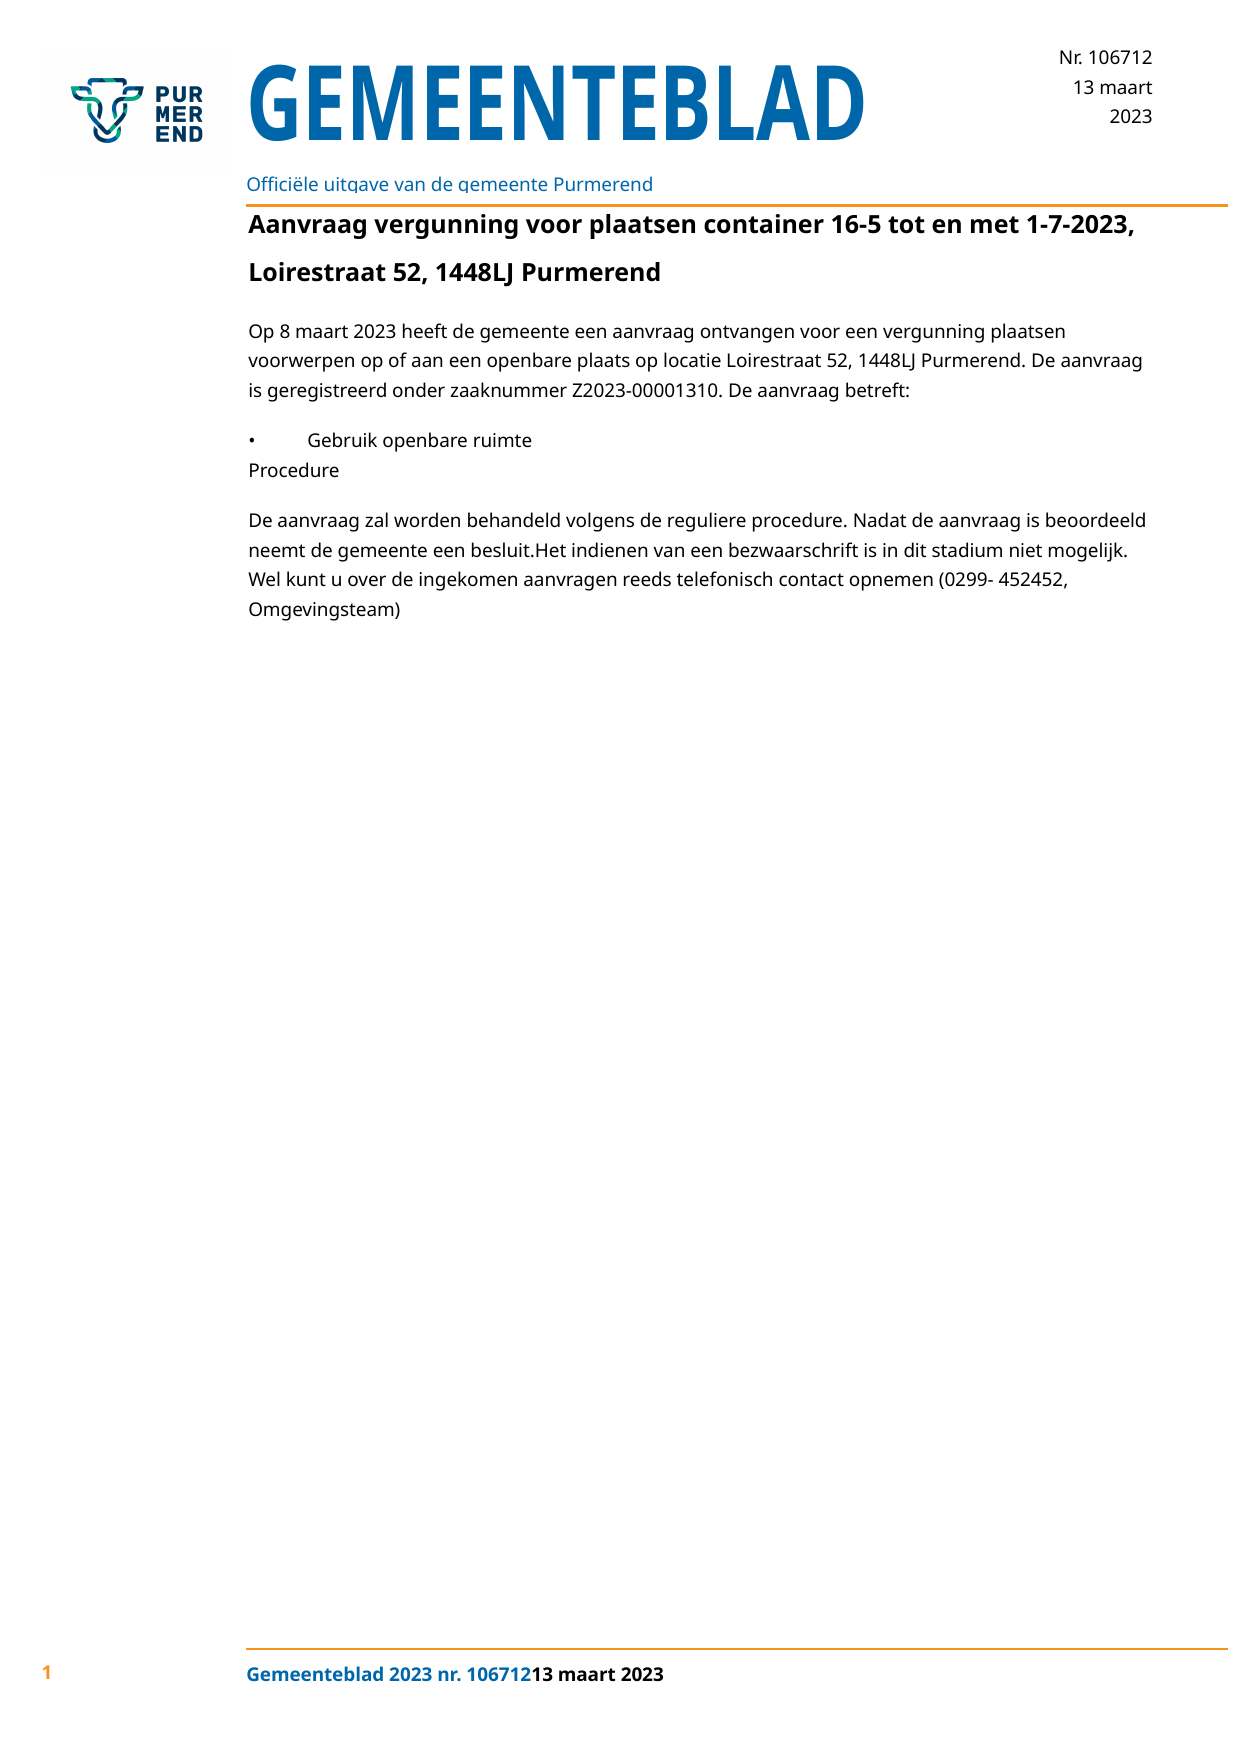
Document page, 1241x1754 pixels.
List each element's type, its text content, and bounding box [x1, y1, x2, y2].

text Op 8 maart 2023 heeft de gemeente een aanvraag ontvangen voor een vergunning plaatsen voorwerpen op of aan een openbare plaats op locatie Loirestraat 52, 1448LJ Purmerend. De aanvraag is geregistreerd onder zaaknummer Z2023-00001310. De aanvraag betreft: [248, 318, 1152, 403]
text Procedure [248, 457, 1152, 483]
list Gebruik openbare ruimte [248, 427, 1152, 453]
text De aanvraag zal worden behandeld volgens de reguliere procedure. Nadat de aanvraag is beoordeeld neemt de gemeente een besluit.Het indienen van een bezwaarschrift is in dit stadium niet mogelijk. Wel kunt u over de ingekomen aanvragen reeds telefonisch contact opnemen (0299- 452452, Omgevingsteam) [248, 507, 1152, 622]
picture [41, 47, 231, 172]
text Aanvraag vergunning voor plaatsen container 16-5 tot en met 1-7-2023, Loirestraat 52, 1448LJ Purmerend [248, 207, 1152, 288]
